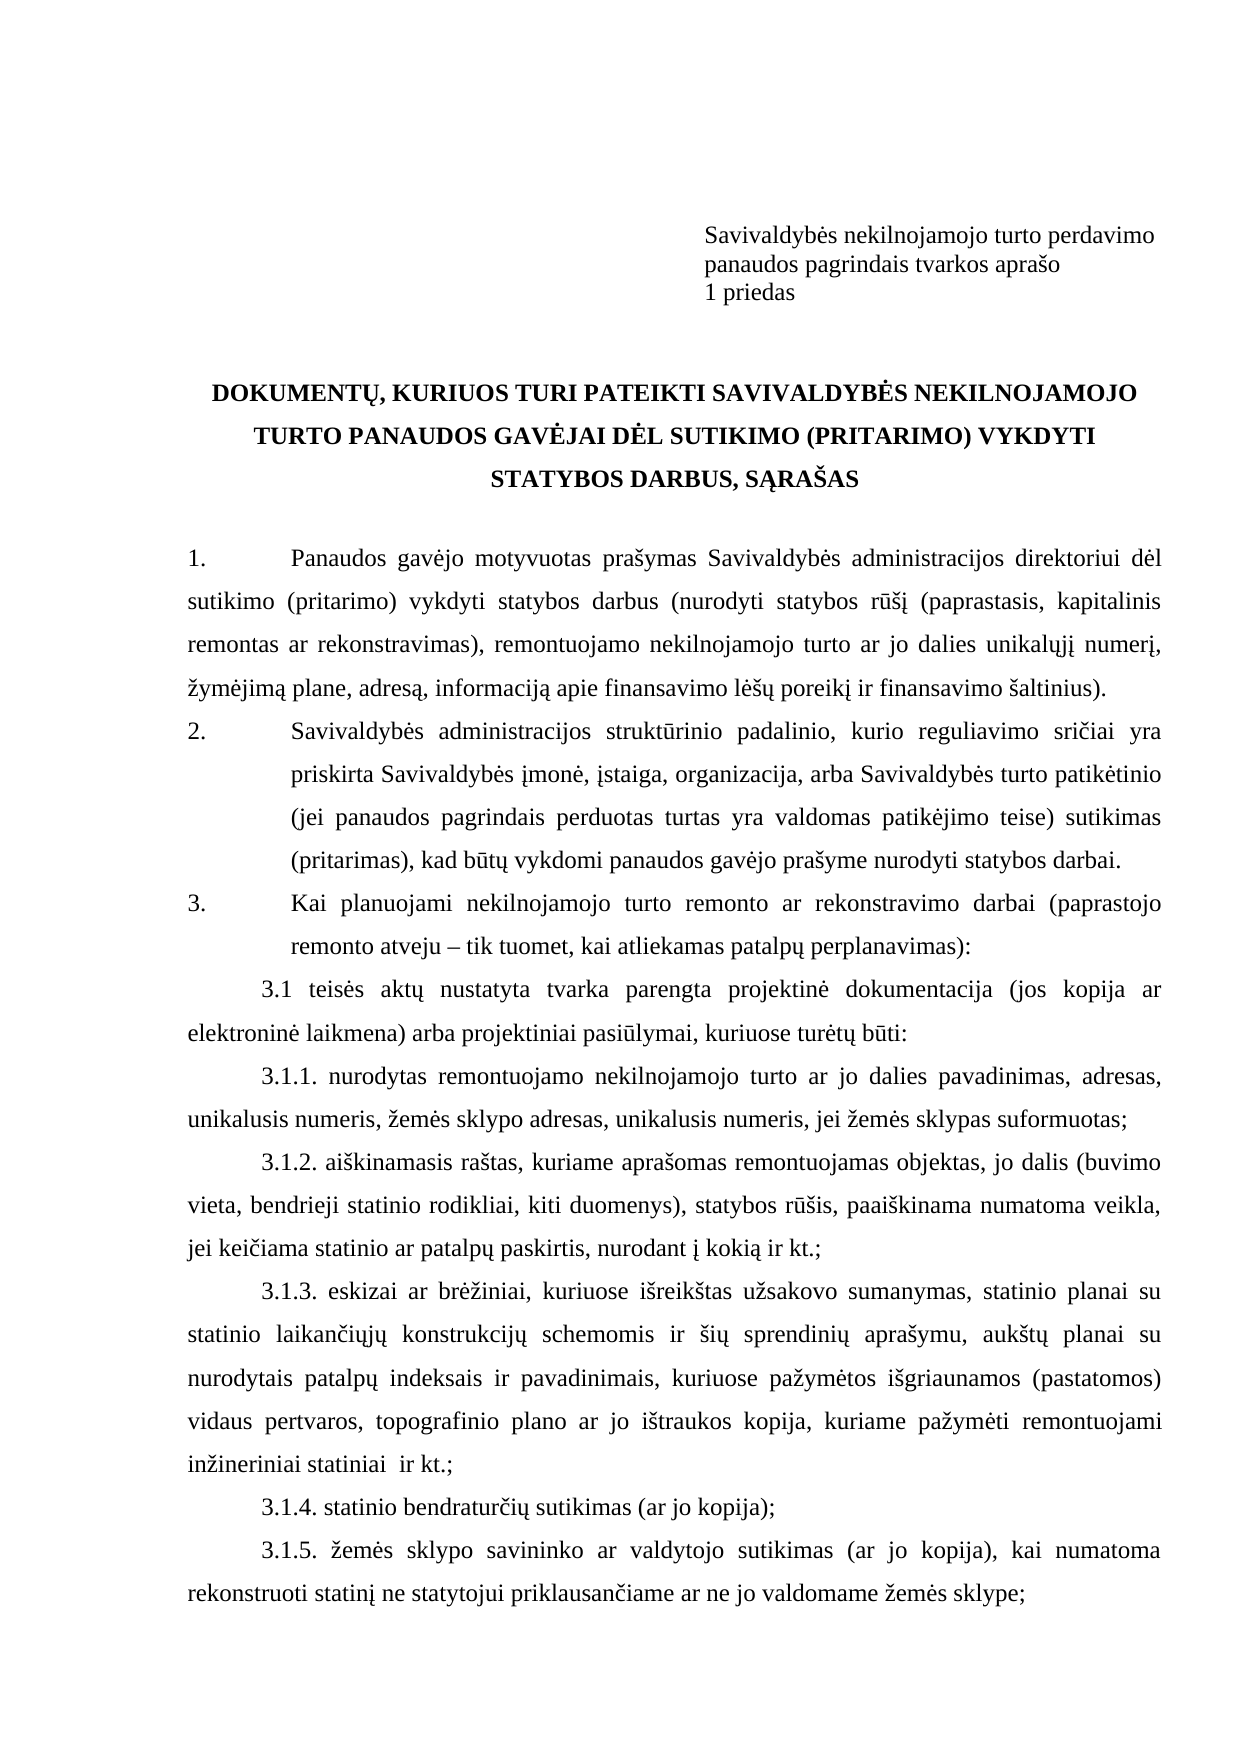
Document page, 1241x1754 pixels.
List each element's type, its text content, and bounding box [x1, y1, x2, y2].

text 2. Savivaldybės administracijos struktūrinio padalinio, kurio reguliavimo sričiai yra priskirta Savivaldybės įmonė, įstaiga, organizacija, arba Savivaldybės turto patikėtinio (jei panaudos pagrindais perduotas turtas yra valdomas patikėjimo teise) sutikimas (pritarimas), kad būtų vykdomi panaudos gavėjo prašyme nurodyti statybos darbai. [187, 716, 1162, 874]
text 3.1.2. aiškinamasis raštas, kuriame aprašomas remontuojamas objektas, jo dalis (buvimo vieta, bendrieji statinio rodikliai, kiti duomenys), statybos rūšis, paaiškinama numatoma veikla, jei keičiama statinio ar patalpų paskirtis, nurodant į kokią ir kt.; [187, 1147, 1162, 1262]
text 1 priedas [187, 277, 1162, 306]
text 3.1.4. statinio bendraturčių sutikimas (ar jo kopija); [187, 1492, 1162, 1521]
text 3.1 teisės aktų nustatyta tvarka parengta projektinė dokumentacija (jos kopija ar elektroninė laikmena) arba projektiniai pasiūlymai, kuriuose turėtų būti: [187, 974, 1162, 1046]
text 3.1.1. nurodytas remontuojamo nekilnojamojo turto ar jo dalies pavadinimas, adresas, unikalusis numeris, žemės sklypo adresas, unikalusis numeris, jei žemės sklypas suformuotas; [187, 1061, 1162, 1133]
text DOKUMENTŲ, KURIUOS TURI PATEIKTI SAVIVALDYBĖS NEKILNOJAMOJO TURTO PANAUDOS GAVĖJAI DĖL SUTIKIMO (PRITARIMO) VYKDYTI STATYBOS DARBUS, SĄRAŠAS [187, 378, 1162, 493]
text panaudos pagrindais tvarkos aprašo [187, 249, 1162, 277]
text 3. Kai planuojami nekilnojamojo turto remonto ar rekonstravimo darbai (paprastojo remonto atveju – tik tuomet, kai atliekamas patalpų perplanavimas): [187, 888, 1162, 960]
text 3.1.5. žemės sklypo savininko ar valdytojo sutikimas (ar jo kopija), kai numatoma rekonstruoti statinį ne statytojui priklausančiame ar ne jo valdomame žemės sklype; [187, 1535, 1162, 1607]
text Savivaldybės nekilnojamojo turto perdavimo [187, 220, 1162, 249]
text 1. Panaudos gavėjo motyvuotas prašymas Savivaldybės administracijos direktoriui dėl sutikimo (pritarimo) vykdyti statybos darbus (nurodyti statybos rūšį (paprastasis, kapitalinis remontas ar rekonstravimas), remontuojamo nekilnojamojo turto ar jo dalies unikalųjį numerį, žymėjimą plane, adresą, informaciją apie finansavimo lėšų poreikį ir finansavimo šaltinius). [187, 543, 1162, 701]
text 3.1.3. eskizai ar brėžiniai, kuriuose išreikštas užsakovo sumanymas, statinio planai su statinio laikančiųjų konstrukcijų schemomis ir šių sprendinių aprašymu, aukštų planai su nurodytais patalpų indeksais ir pavadinimais, kuriuose pažymėtos išgriaunamos (pastatomos) vidaus pertvaros, topografinio plano ar jo ištraukos kopija, kuriame pažymėti remontuojami inžineriniai statiniai ir kt.; [187, 1276, 1162, 1478]
